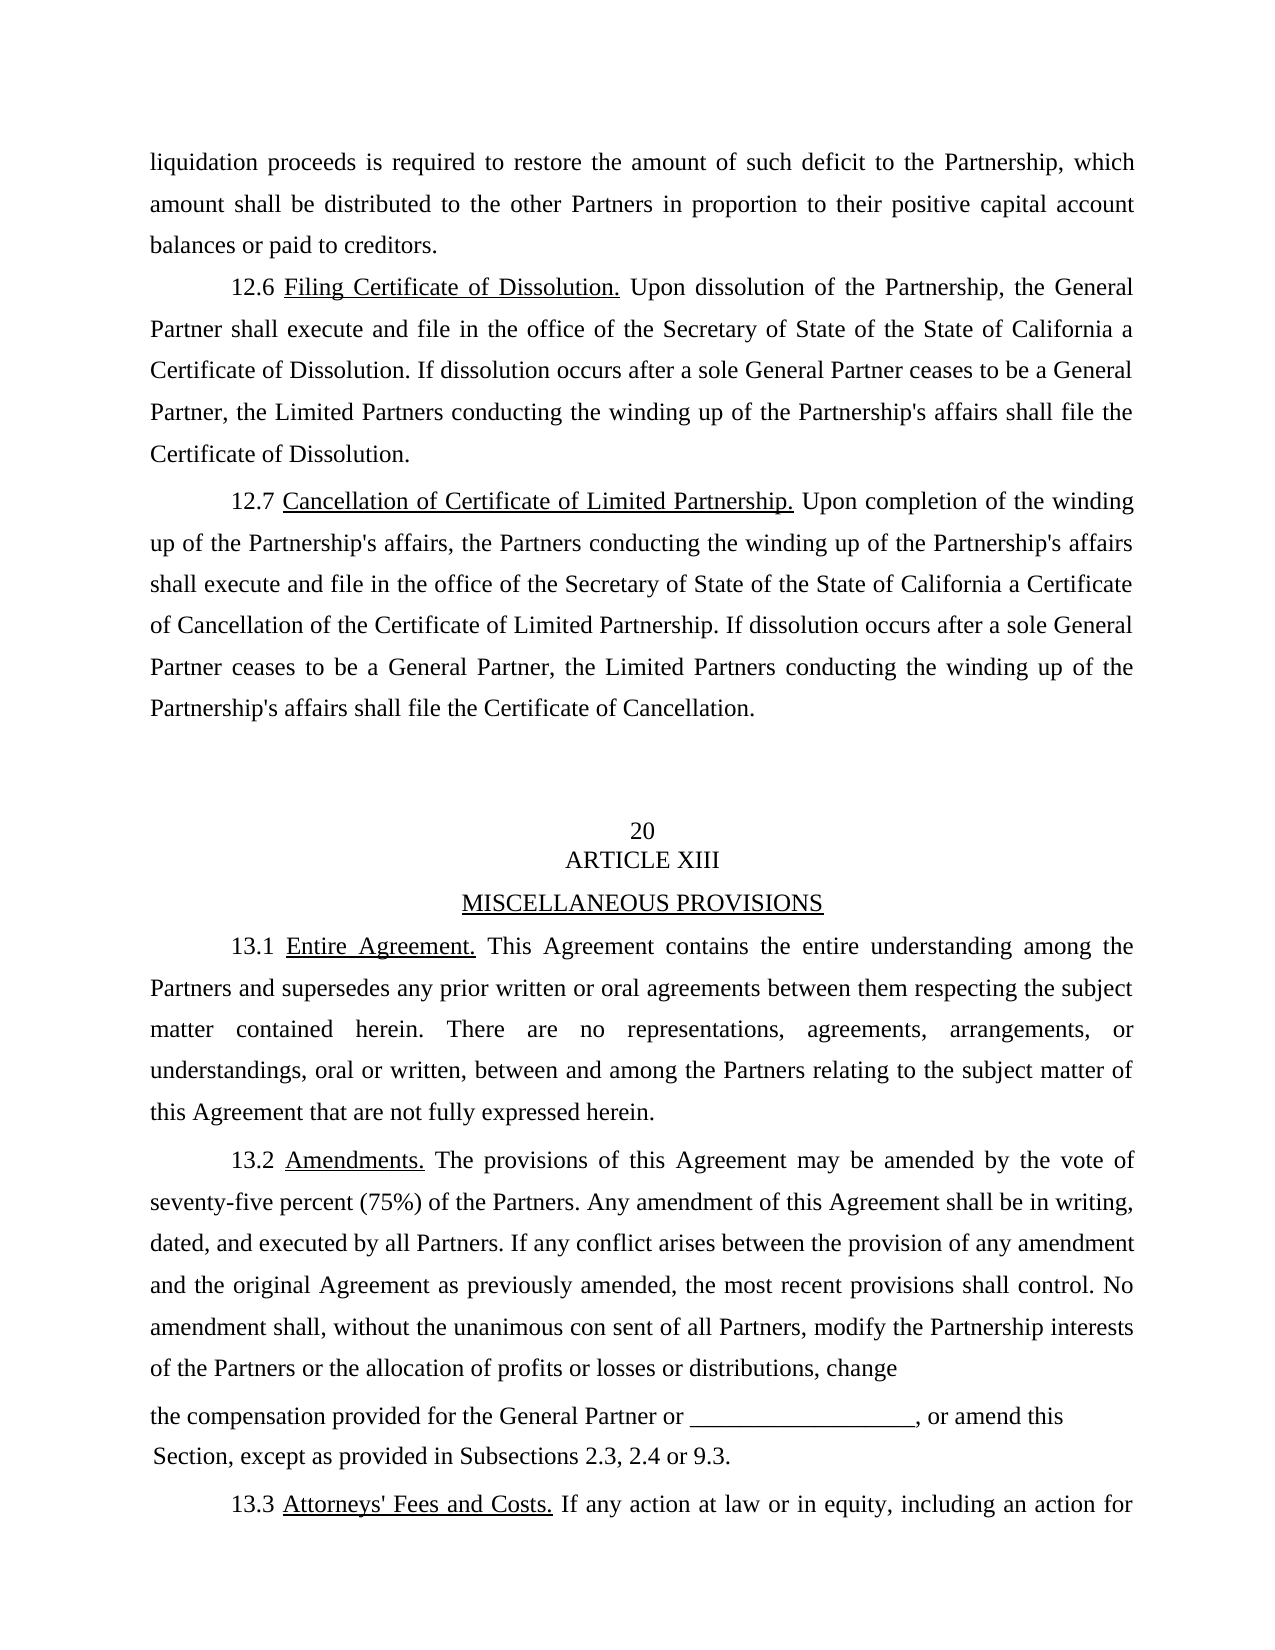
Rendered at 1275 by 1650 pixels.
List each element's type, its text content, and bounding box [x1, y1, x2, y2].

text 13.1 Entire Agreement. This Agreement contains the entire understanding among the Partners and supersedes any prior written or oral agreements between them respecting the subject matter contained herein. There are no representations, agreements, arrangements, or understandings, oral or written, between and among the Partners relating to the subject matter of this Agreement that are not fully expressed herein. [150, 931, 1134, 1126]
text 13.3 Attorneys' Fees and Costs. If any action at law or in equity, including an action for [150, 1489, 1134, 1518]
text 12.6 Filing Certificate of Dissolution. Upon dissolution of the Partnership, the General Partner shall execute and file in the office of the Secretary of State of the State of California a Certificate of Dissolution. If dissolution occurs after a sole General Partner ceases to be a General Partner, the Limited Partners conducting the winding up of the Partnership's affairs shall file the Certificate of Dissolution. [150, 272, 1134, 467]
text MISCELLANEOUS PROVISIONS [149, 888, 1135, 917]
text ARTICLE XIII [149, 845, 1135, 874]
text 20 [149, 816, 1135, 845]
text 13.2 Amendments. The provisions of this Agreement may be amended by the vote of seventy-five percent (75%) of the Partners. Any amendment of this Agreement shall be in writing, dated, and executed by all Partners. If any conflict arises between the provision of any amendment and the original Agreement as previously amended, the most recent provisions shall control. No amendment shall, without the unanimous con sent of all Partners, modify the Partnership interests of the Partners or the allocation of profits or losses or distributions, change [150, 1145, 1135, 1382]
text the compensation provided for the General Partner or __________________, or amend this Section, except as provided in Subsections 2.3, 2.4 or 9.3. [150, 1401, 1066, 1470]
text 12.7 Cancellation of Certificate of Limited Partnership. Upon completion of the winding up of the Partnership's affairs, the Partners conducting the winding up of the Partnership's affairs shall execute and file in the office of the Secretary of State of the State of California a Certificate of Cancellation of the Certificate of Limited Partnership. If dissolution occurs after a sole General Partner ceases to be a General Partner, the Limited Partners conducting the winding up of the Partnership's affairs shall file the Certificate of Cancellation. [150, 486, 1134, 722]
text liquidation proceeds is required to restore the amount of such deficit to the Partnership, which amount shall be distributed to the other Partners in proportion to their positive capital account balances or paid to creditors. [149, 147, 1135, 259]
